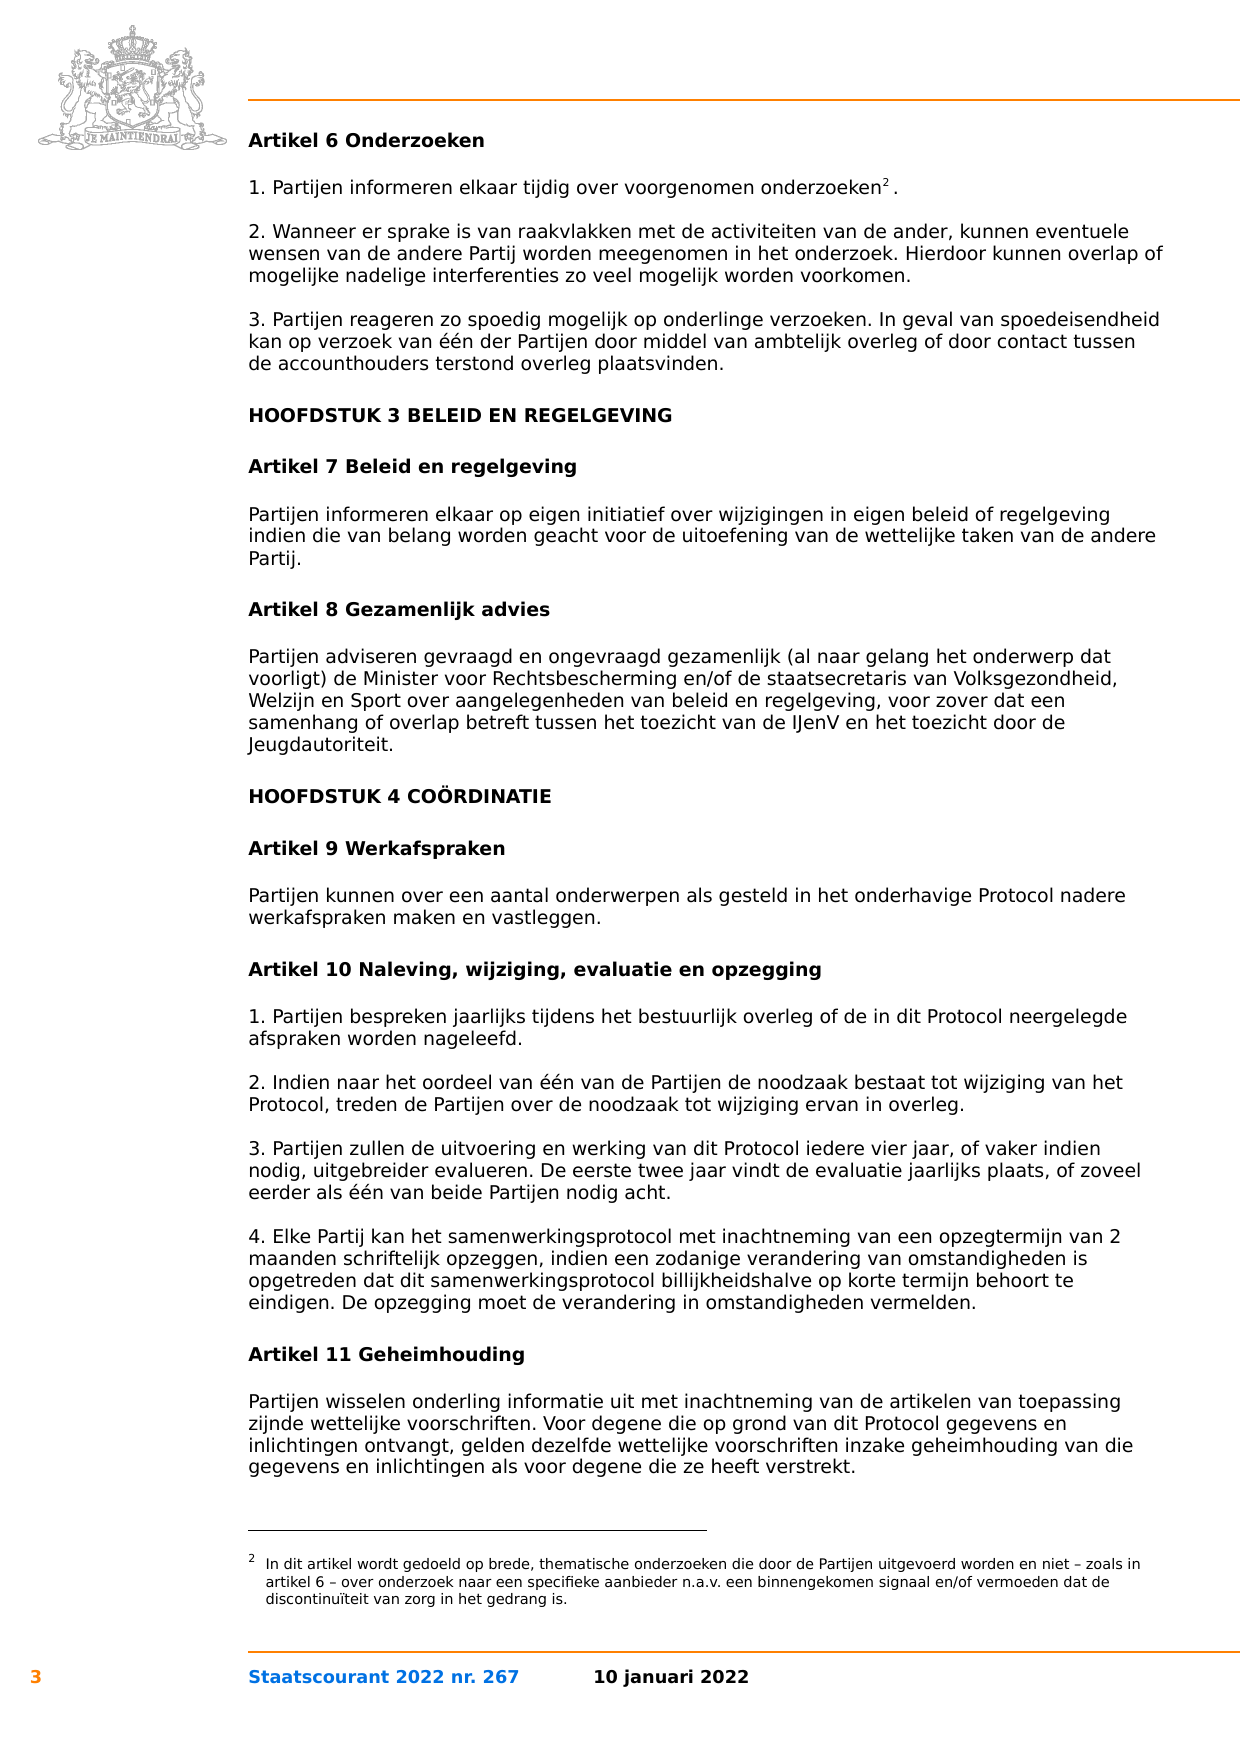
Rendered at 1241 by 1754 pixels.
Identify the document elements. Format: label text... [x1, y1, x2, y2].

text 2. Indien naar het oordeel van één van de Partijen de noodzaak bestaat tot wijziging van het Protocol, treden de Partijen over de noodzaak tot wijziging ervan in overleg. [248, 1072, 1163, 1116]
text Partijen kunnen over een aantal onderwerpen als gesteld in het onderhavige Protocol nadere werkafspraken maken en vastleggen. [248, 885, 1163, 929]
text 3. Partijen reageren zo spoedig mogelijk op onderlinge verzoeken. In geval van spoedeisendheid kan op verzoek van één der Partijen door middel van ambtelijk overleg of door contact tussen de accounthouders terstond overleg plaatsvinden. [248, 308, 1163, 374]
subtitle Artikel 11 Geheimhouding [248, 1343, 1163, 1366]
text Partijen adviseren gevraagd en ongevraagd gezamenlijk (al naar gelang het onderwerp dat voorligt) de Minister voor Rechtsbescherming en/of de staatsecretaris van Volksgezondheid, Welzijn en Sport over aangelegenheden van beleid en regelgeving, voor zover dat een samenhang of overlap betreft tussen het toezicht van de IJenV en het toezicht door de Jeugdautoriteit. [248, 646, 1163, 756]
text In dit artikel wordt gedoeld op brede, thematische onderzoeken die door de Partijen uitgevoerd worden en niet – zoals in artikel 6 – over onderzoek naar een specifieke aanbieder n.a.v. een binnengekomen signaal en/of vermoeden dat de discontinuïteit van zorg in het gedrang is. [248, 1552, 1163, 1608]
subtitle HOOFDSTUK 4 COÖRDINATIE [248, 786, 1163, 808]
picture [38, 25, 227, 150]
text 2. Wanneer er sprake is van raakvlakken met de activiteiten van de ander, kunnen eventuele wensen van de andere Partij worden meegenomen in het onderzoek. Hierdoor kunnen overlap of mogelijke nadelige interferenties zo veel mogelijk worden voorkomen. [248, 221, 1163, 287]
text 4. Elke Partij kan het samenwerkingsprotocol met inachtneming van een opzegtermijn van 2 maanden schriftelijk opzeggen, indien een zodanige verandering van omstandigheden is opgetreden dat dit samenwerkingsprotocol billijkheidshalve op korte termijn behoort te eindigen. De opzegging moet de verandering in omstandigheden vermelden. [248, 1226, 1163, 1313]
text Partijen wisselen onderling informatie uit met inachtneming van de artikelen van toepassing zijnde wettelijke voorschriften. Voor degene die op grond van dit Protocol gegevens en inlichtingen ontvangt, gelden dezelfde wettelijke voorschriften inzake geheimhouding van die gegevens en inlichtingen als voor degene die ze heeft verstrekt. [248, 1391, 1163, 1478]
text 3. Partijen zullen de uitvoering en werking van dit Protocol iedere vier jaar, of vaker indien nodig, uitgebreider evalueren. De eerste twee jaar vindt de evaluatie jaarlijks plaats, of zoveel eerder als één van beide Partijen nodig acht. [248, 1138, 1163, 1204]
subtitle Artikel 6 Onderzoeken [248, 130, 1163, 152]
text 1. Partijen informeren elkaar tijdig over voorgenomen onderzoeken. [248, 177, 1163, 199]
text Partijen informeren elkaar op eigen initiatief over wijzigingen in eigen beleid of regelgeving indien die van belang worden geacht voor de uitoefening van de wettelijke taken van de andere Partij. [248, 503, 1163, 569]
subtitle Artikel 10 Naleving, wijziging, evaluatie en opzegging [248, 959, 1163, 981]
text 1. Partijen bespreken jaarlijks tijdens het bestuurlijk overleg of de in dit Protocol neergelegde afspraken worden nageleefd. [248, 1006, 1163, 1050]
subtitle Artikel 7 Beleid en regelgeving [248, 456, 1163, 478]
subtitle Artikel 8 Gezamenlijk advies [248, 599, 1163, 621]
subtitle HOOFDSTUK 3 BELEID EN REGELGEVING [248, 404, 1163, 426]
subtitle Artikel 9 Werkafspraken [248, 838, 1163, 860]
